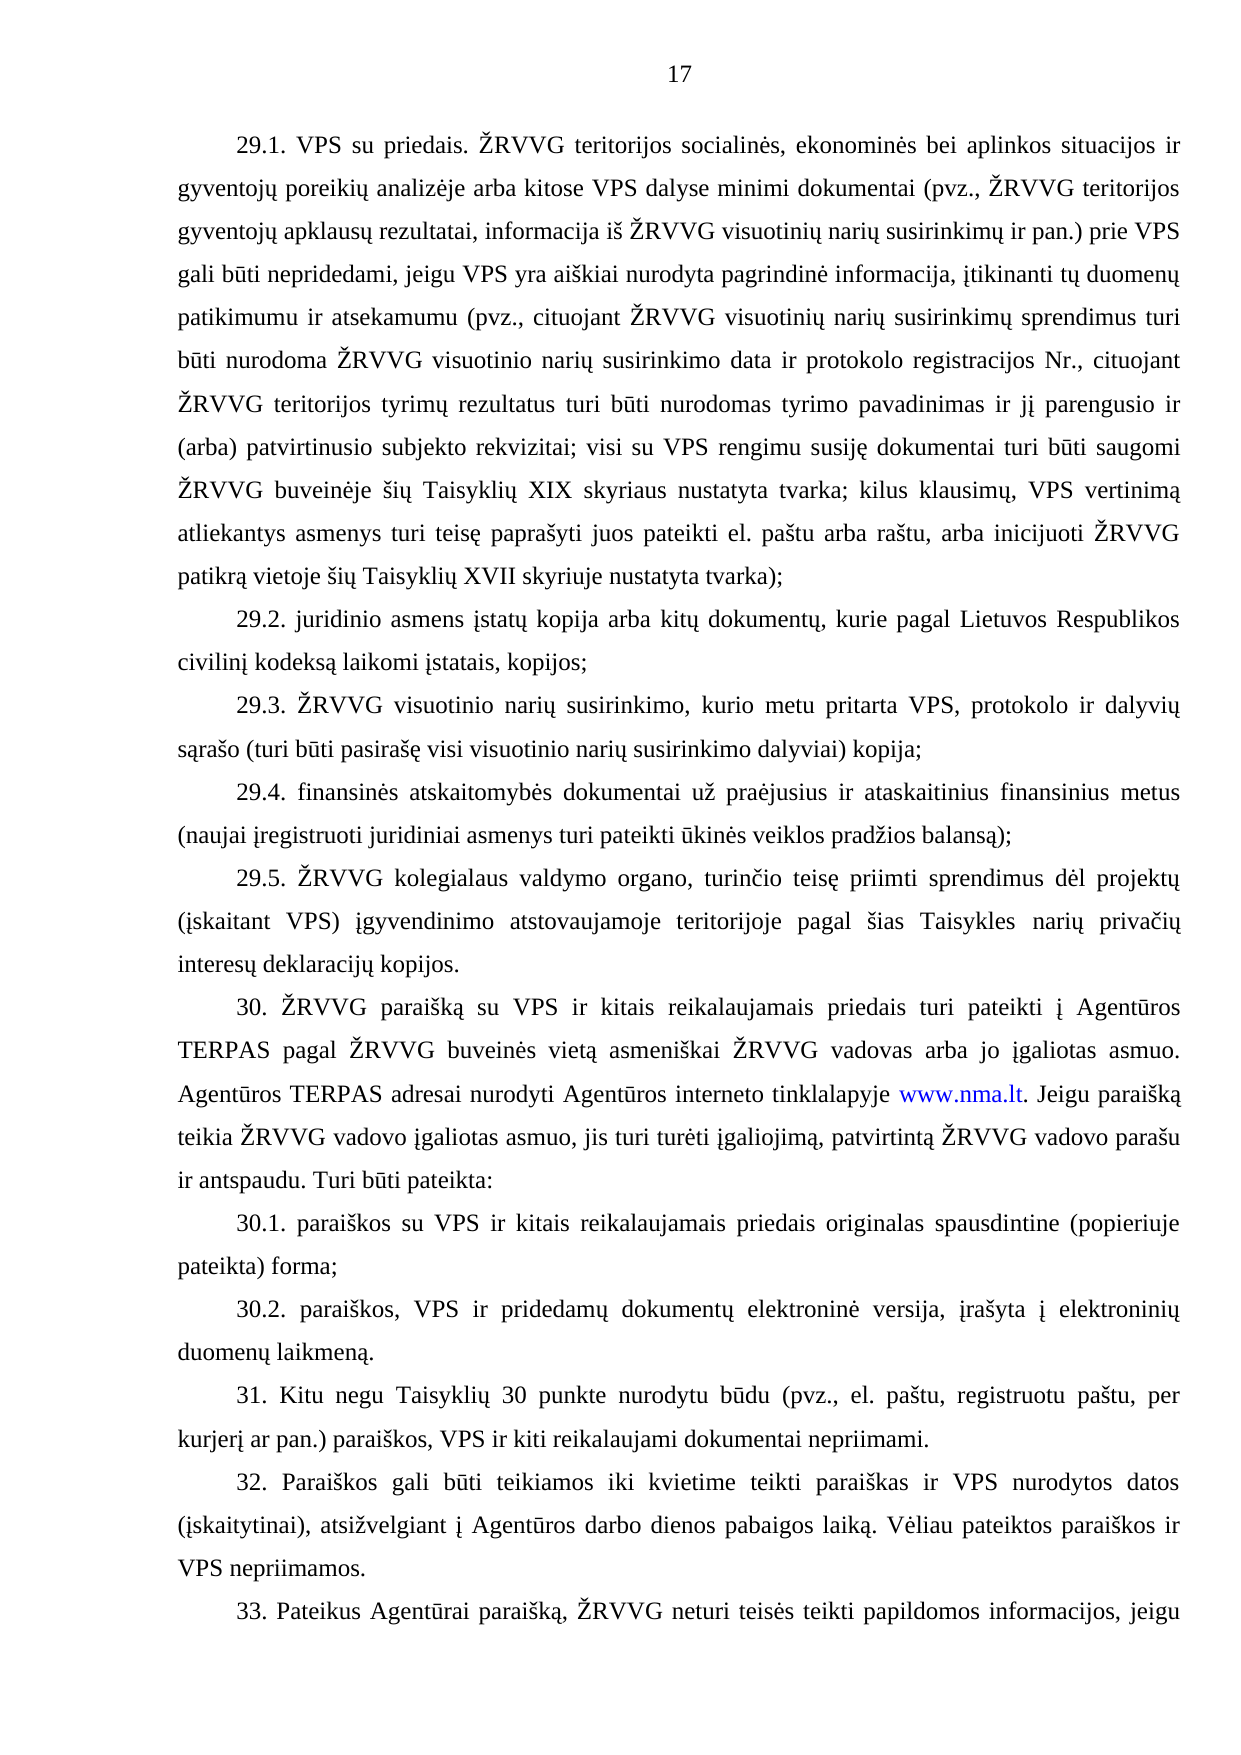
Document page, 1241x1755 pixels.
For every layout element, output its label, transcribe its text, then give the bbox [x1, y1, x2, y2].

text 29.4. finansinės atskaitomybės dokumentai už praėjusius ir ataskaitinius finansinius metus (naujai įregistruoti juridiniai asmenys turi pateikti ūkinės veiklos pradžios balansą); [177, 777, 1181, 849]
text 33. Pateikus Agentūrai paraišką, ŽRVVG neturi teisės teikti papildomos informacijos, jeigu [177, 1596, 1181, 1625]
text 30. ŽRVVG paraišką su VPS ir kitais reikalaujamais priedais turi pateikti į Agentūros TERPAS pagal ŽRVVG buveinės vietą asmeniškai ŽRVVG vadovas arba jo įgaliotas asmuo. Agentūros TERPAS adresai nurodyti Agentūros interneto tinklalapyje www.nma.lt. Jeigu paraišką teikia ŽRVVG vadovo įgaliotas asmuo, jis turi turėti įgaliojimą, patvirtintą ŽRVVG vadovo parašu ir antspaudu. Turi būti pateikta: [177, 992, 1181, 1194]
text 31. Kitu negu Taisyklių 30 punkte nurodytu būdu (pvz., el. paštu, registruotu paštu, per kurjerį ar pan.) paraiškos, VPS ir kiti reikalaujami dokumentai nepriimami. [177, 1381, 1181, 1452]
text 29.2. juridinio asmens įstatų kopija arba kitų dokumentų, kurie pagal Lietuvos Respublikos civilinį kodeksą laikomi įstatais, kopijos; [177, 604, 1181, 676]
text 29.3. ŽRVVG visuotinio narių susirinkimo, kurio metu pritarta VPS, protokolo ir dalyvių sąrašo (turi būti pasirašę visi visuotinio narių susirinkimo dalyviai) kopija; [177, 691, 1181, 762]
text 29.1. VPS su priedais. ŽRVVG teritorijos socialinės, ekonominės bei aplinkos situacijos ir gyventojų poreikių analizėje arba kitose VPS dalyse minimi dokumentai (pvz., ŽRVVG teritorijos gyventojų apklausų rezultatai, informacija iš ŽRVVG visuotinių narių susirinkimų ir pan.) prie VPS gali būti nepridedami, jeigu VPS yra aiškiai nurodyta pagrindinė informacija, įtikinanti tų duomenų patikimumu ir atsekamumu (pvz., cituojant ŽRVVG visuotinių narių susirinkimų sprendimus turi būti nurodoma ŽRVVG visuotinio narių susirinkimo data ir protokolo registracijos Nr., cituojant ŽRVVG teritorijos tyrimų rezultatus turi būti nurodomas tyrimo pavadinimas ir jį parengusio ir (arba) patvirtinusio subjekto rekvizitai; visi su VPS rengimu susiję dokumentai turi būti saugomi ŽRVVG buveinėje šių Taisyklių XIX skyriaus nustatyta tvarka; kilus klausimų, VPS vertinimą atliekantys asmenys turi teisę paprašyti juos pateikti el. paštu arba raštu, arba inicijuoti ŽRVVG patikrą vietoje šių Taisyklių XVII skyriuje nustatyta tvarka); [177, 130, 1181, 590]
text 30.2. paraiškos, VPS ir pridedamų dokumentų elektroninė versija, įrašyta į elektroninių duomenų laikmeną. [177, 1294, 1181, 1366]
text 29.5. ŽRVVG kolegialaus valdymo organo, turinčio teisę priimti sprendimus dėl projektų (įskaitant VPS) įgyvendinimo atstovaujamoje teritorijoje pagal šias Taisykles narių privačių interesų deklaracijų kopijos. [177, 863, 1181, 978]
text 32. Paraiškos gali būti teikiamos iki kvietime teikti paraiškas ir VPS nurodytos datos (įskaitytinai), atsižvelgiant į Agentūros darbo dienos pabaigos laiką. Vėliau pateiktos paraiškos ir VPS nepriimamos. [177, 1467, 1181, 1582]
text 30.1. paraiškos su VPS ir kitais reikalaujamais priedais originalas spausdintine (popieriuje pateikta) forma; [177, 1208, 1181, 1280]
